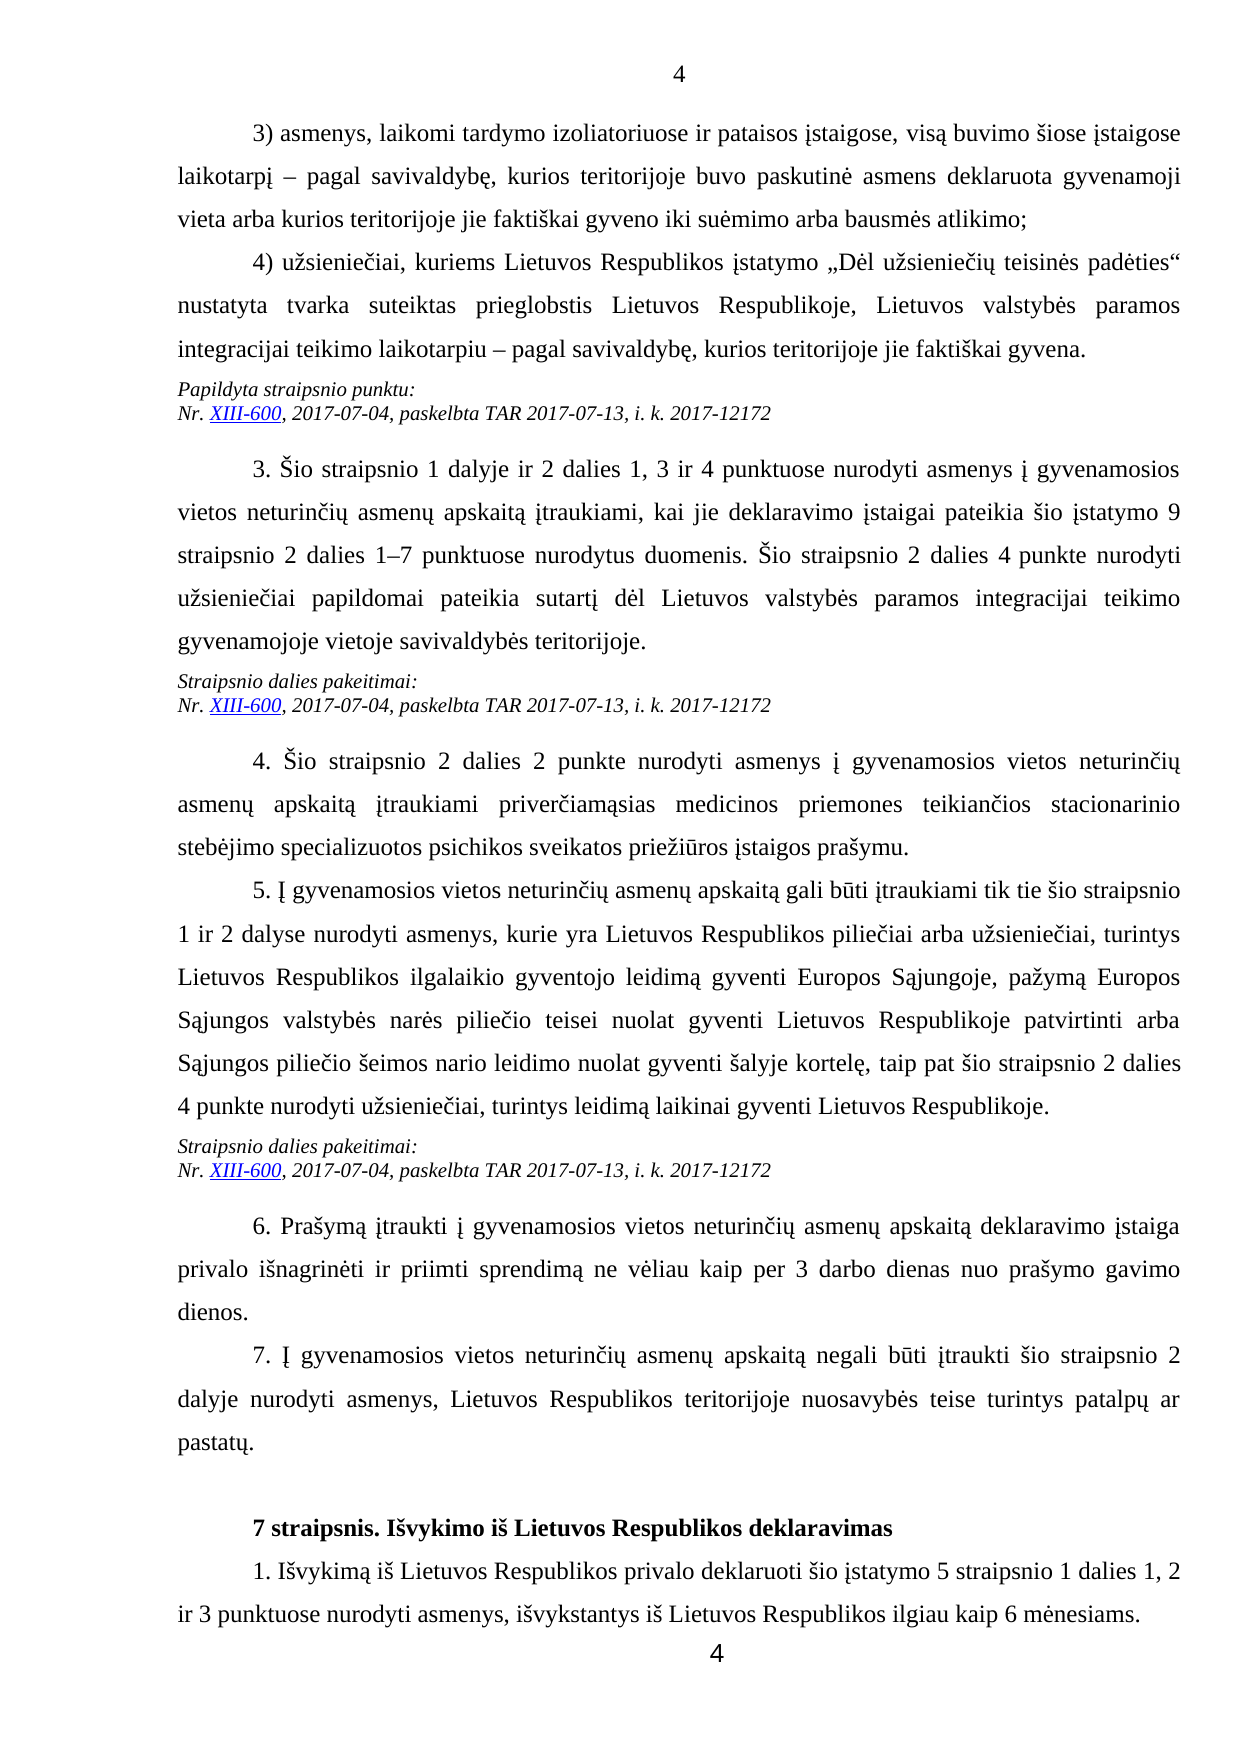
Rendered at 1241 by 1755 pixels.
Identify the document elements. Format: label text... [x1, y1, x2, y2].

text 3. Šio straipsnio 1 dalyje ir 2 dalies 1, 3 ir 4 punktuose nurodyti asmenys į gyvenamosios vietos neturinčių asmenų apskaitą įtraukiami, kai jie deklaravimo įstaigai pateikia šio įstatymo 9 straipsnio 2 dalies 1–7 punktuose nurodytus duomenis. Šio straipsnio 2 dalies 4 punkte nurodyti užsieniečiai papildomai pateikia sutartį dėl Lietuvos valstybės paramos integracijai teikimo gyvenamojoje vietoje savivaldybės teritorijoje. [177, 454, 1181, 655]
text 6. Prašymą įtraukti į gyvenamosios vietos neturinčių asmenų apskaitą deklaravimo įstaiga privalo išnagrinėti ir priimti sprendimą ne vėliau kaip per 3 darbo dienas nuo prašymo gavimo dienos. [177, 1211, 1181, 1326]
text Nr. XIII-600, 2017-07-04, paskelbta TAR 2017-07-13, i. k. 2017-12172 [177, 401, 1181, 425]
text Straipsnio dalies pakeitimai: [177, 1134, 1181, 1158]
text 5. Į gyvenamosios vietos neturinčių asmenų apskaitą gali būti įtraukiami tik tie šio straipsnio 1 ir 2 dalyse nurodyti asmenys, kurie yra Lietuvos Respublikos piliečiai arba užsieniečiai, turintys Lietuvos Respublikos ilgalaikio gyventojo leidimą gyventi Europos Sąjungoje, pažymą Europos Sąjungos valstybės narės piliečio teisei nuolat gyventi Lietuvos Respublikoje patvirtinti arba Sąjungos piliečio šeimos nario leidimo nuolat gyventi šalyje kortelę, taip pat šio straipsnio 2 dalies 4 punkte nurodyti užsieniečiai, turintys leidimą laikinai gyventi Lietuvos Respublikoje. [177, 876, 1181, 1120]
text 1. Išvykimą iš Lietuvos Respublikos privalo deklaruoti šio įstatymo 5 straipsnio 1 dalies 1, 2 ir 3 punktuose nurodyti asmenys, išvykstantys iš Lietuvos Respublikos ilgiau kaip 6 mėnesiams. [177, 1556, 1181, 1628]
text Nr. XIII-600, 2017-07-04, paskelbta TAR 2017-07-13, i. k. 2017-12172 [177, 693, 1181, 717]
text 7 straipsnis. Išvykimo iš Lietuvos Respublikos deklaravimas [177, 1513, 1181, 1542]
text Nr. XIII-600, 2017-07-04, paskelbta TAR 2017-07-13, i. k. 2017-12172 [177, 1158, 1181, 1182]
text 4. Šio straipsnio 2 dalies 2 punkte nurodyti asmenys į gyvenamosios vietos neturinčių asmenų apskaitą įtraukiami priverčiamąsias medicinos priemones teikiančios stacionarinio stebėjimo specializuotos psichikos sveikatos priežiūros įstaigos prašymu. [177, 746, 1181, 861]
text 3) asmenys, laikomi tardymo izoliatoriuose ir pataisos įstaigose, visą buvimo šiose įstaigose laikotarpį – pagal savivaldybę, kurios teritorijoje buvo paskutinė asmens deklaruota gyvenamoji vieta arba kurios teritorijoje jie faktiškai gyveno iki suėmimo arba bausmės atlikimo; [177, 118, 1181, 233]
text 7. Į gyvenamosios vietos neturinčių asmenų apskaitą negali būti įtraukti šio straipsnio 2 dalyje nurodyti asmenys, Lietuvos Respublikos teritorijoje nuosavybės teise turintys patalpų ar pastatų. [177, 1341, 1181, 1456]
text Papildyta straipsnio punktu: [177, 377, 1181, 401]
text 4) užsieniečiai, kuriems Lietuvos Respublikos įstatymo „Dėl užsieniečių teisinės padėties“ nustatyta tvarka suteiktas prieglobstis Lietuvos Respublikoje, Lietuvos valstybės paramos integracijai teikimo laikotarpiu – pagal savivaldybę, kurios teritorijoje jie faktiškai gyvena. [177, 247, 1181, 362]
text Straipsnio dalies pakeitimai: [177, 669, 1181, 693]
